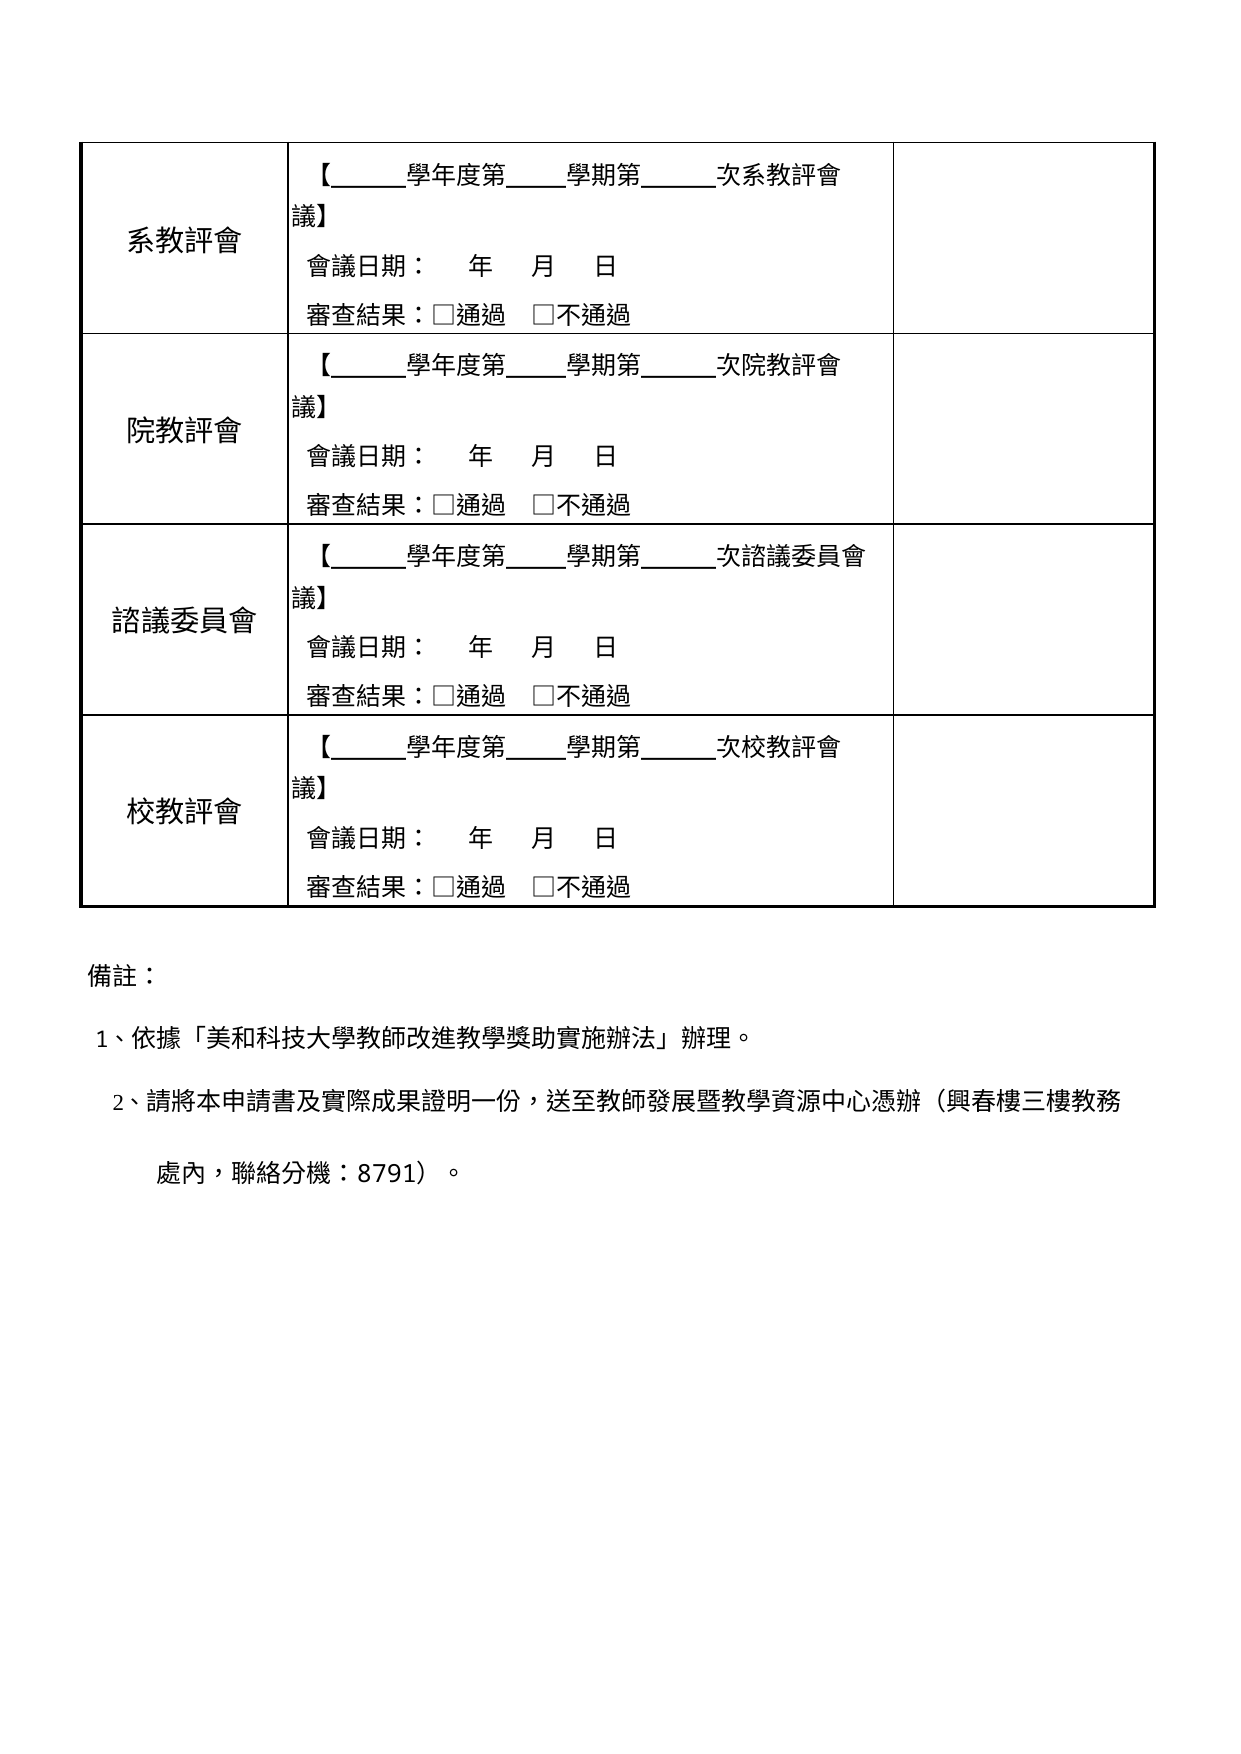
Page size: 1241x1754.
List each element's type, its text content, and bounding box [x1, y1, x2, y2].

list 請將本申請書及實際成果證明一份，送至教師發展暨教學資源中心憑辦（興春樓三樓教務處內，聯絡分機：8791）。 [112, 1058, 1146, 1192]
table_cell [894, 143, 1153, 332]
table_cell 【_____學年度第____學期第_____次諮議委員會議】 會議日期： 年 月 日 審查結果：□通過 □不通過 [289, 525, 893, 714]
table_cell 系教評會 [83, 143, 287, 332]
table_cell 院教評會 [83, 334, 287, 523]
text 備註： [31, 933, 1240, 995]
table_cell 【_____學年度第____學期第_____次校教評會議】 會議日期： 年 月 日 審查結果：□通過 □不通過 [289, 716, 893, 904]
table_cell 校教評會 [83, 716, 287, 904]
list 依據「美和科技大學教師改進教學獎助實施辦法」辦理。 [95, 995, 1152, 1058]
table_cell 【_____學年度第____學期第_____次系教評會議】 會議日期： 年 月 日 審查結果：□通過 □不通過 [289, 143, 893, 332]
table_cell [894, 525, 1153, 714]
table_cell [894, 716, 1153, 904]
table_cell [894, 334, 1153, 523]
table_cell 【_____學年度第____學期第_____次院教評會議】 會議日期： 年 月 日 審查結果：□通過 □不通過 [289, 334, 893, 523]
table_cell 諮議委員會 [83, 525, 287, 714]
